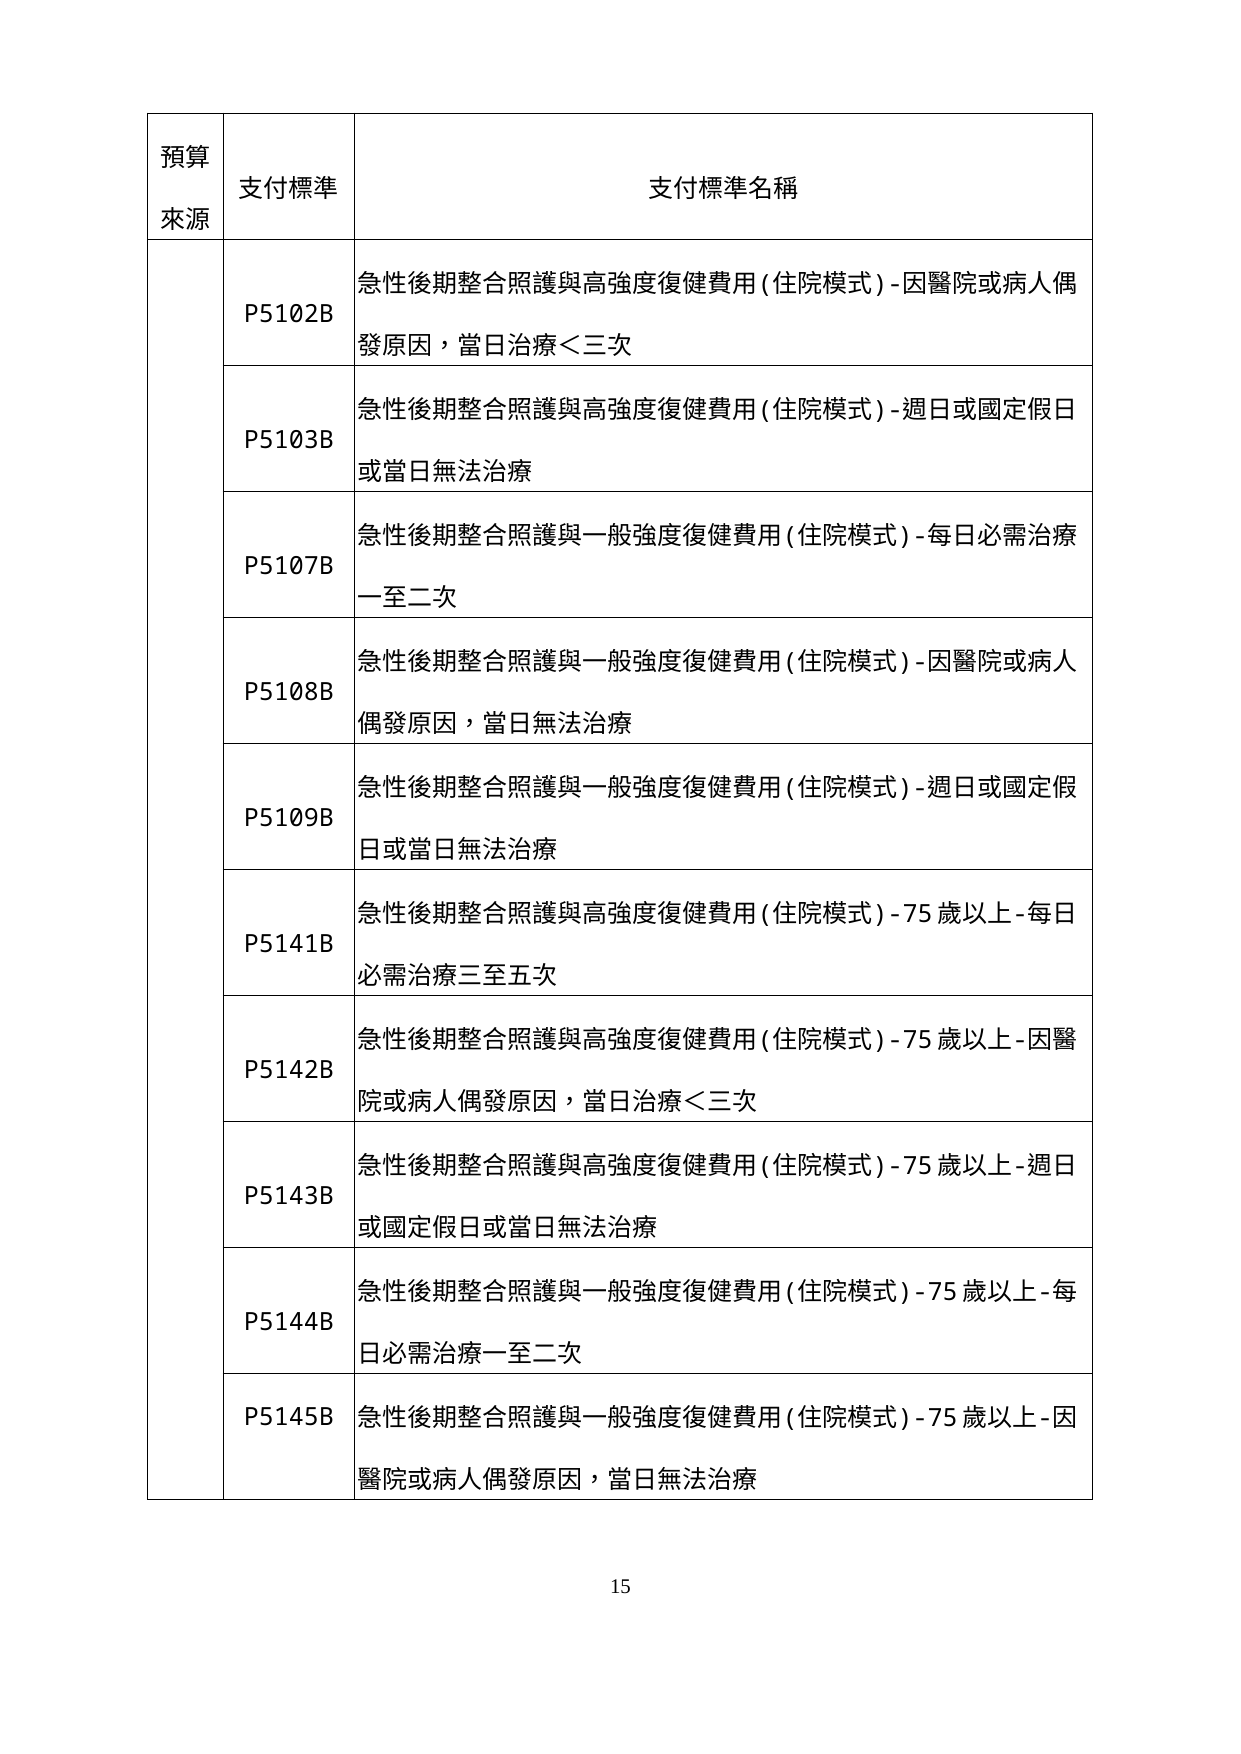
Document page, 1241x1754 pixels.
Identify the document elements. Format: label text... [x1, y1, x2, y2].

table_cell 急性後期整合照護與高強度復健費用(住院模式)-75歲以上-因醫院或病人偶發原因，當日治療＜三次 [355, 996, 1092, 1121]
table_cell P5144B [224, 1248, 354, 1373]
table_header 支付標準 [224, 114, 354, 238]
table_cell P5142B [224, 996, 354, 1121]
table_cell P5109B [224, 744, 354, 869]
table_cell 急性後期整合照護與高強度復健費用(住院模式)-因醫院或病人偶發原因，當日治療＜三次 [355, 240, 1092, 364]
table_cell [148, 240, 223, 1499]
table_cell 急性後期整合照護與高強度復健費用(住院模式)-75歲以上-每日必需治療三至五次 [355, 870, 1092, 995]
table_cell P5141B [224, 870, 354, 995]
table_cell 急性後期整合照護與一般強度復健費用(住院模式)-週日或國定假日或當日無法治療 [355, 744, 1092, 869]
table_header 預算來源 [148, 114, 223, 238]
table_cell 急性後期整合照護與一般強度復健費用(住院模式)-75歲以上-每日必需治療一至二次 [355, 1248, 1092, 1373]
table_cell P5143B [224, 1122, 354, 1247]
table_cell P5145B [224, 1374, 354, 1499]
table_cell 急性後期整合照護與一般強度復健費用(住院模式)-75歲以上-因醫院或病人偶發原因，當日無法治療 [355, 1374, 1092, 1499]
table_cell 急性後期整合照護與一般強度復健費用(住院模式)-因醫院或病人偶發原因，當日無法治療 [355, 618, 1092, 743]
table_cell P5102B [224, 240, 354, 364]
table_cell 急性後期整合照護與一般強度復健費用(住院模式)-每日必需治療一至二次 [355, 492, 1092, 617]
table_cell P5107B [224, 492, 354, 617]
table_cell P5108B [224, 618, 354, 743]
table_header 支付標準名稱 [355, 114, 1092, 238]
table_cell 急性後期整合照護與高強度復健費用(住院模式)-週日或國定假日或當日無法治療 [355, 366, 1092, 491]
table_cell P5103B [224, 366, 354, 491]
table_cell 急性後期整合照護與高強度復健費用(住院模式)-75歲以上-週日或國定假日或當日無法治療 [355, 1122, 1092, 1247]
